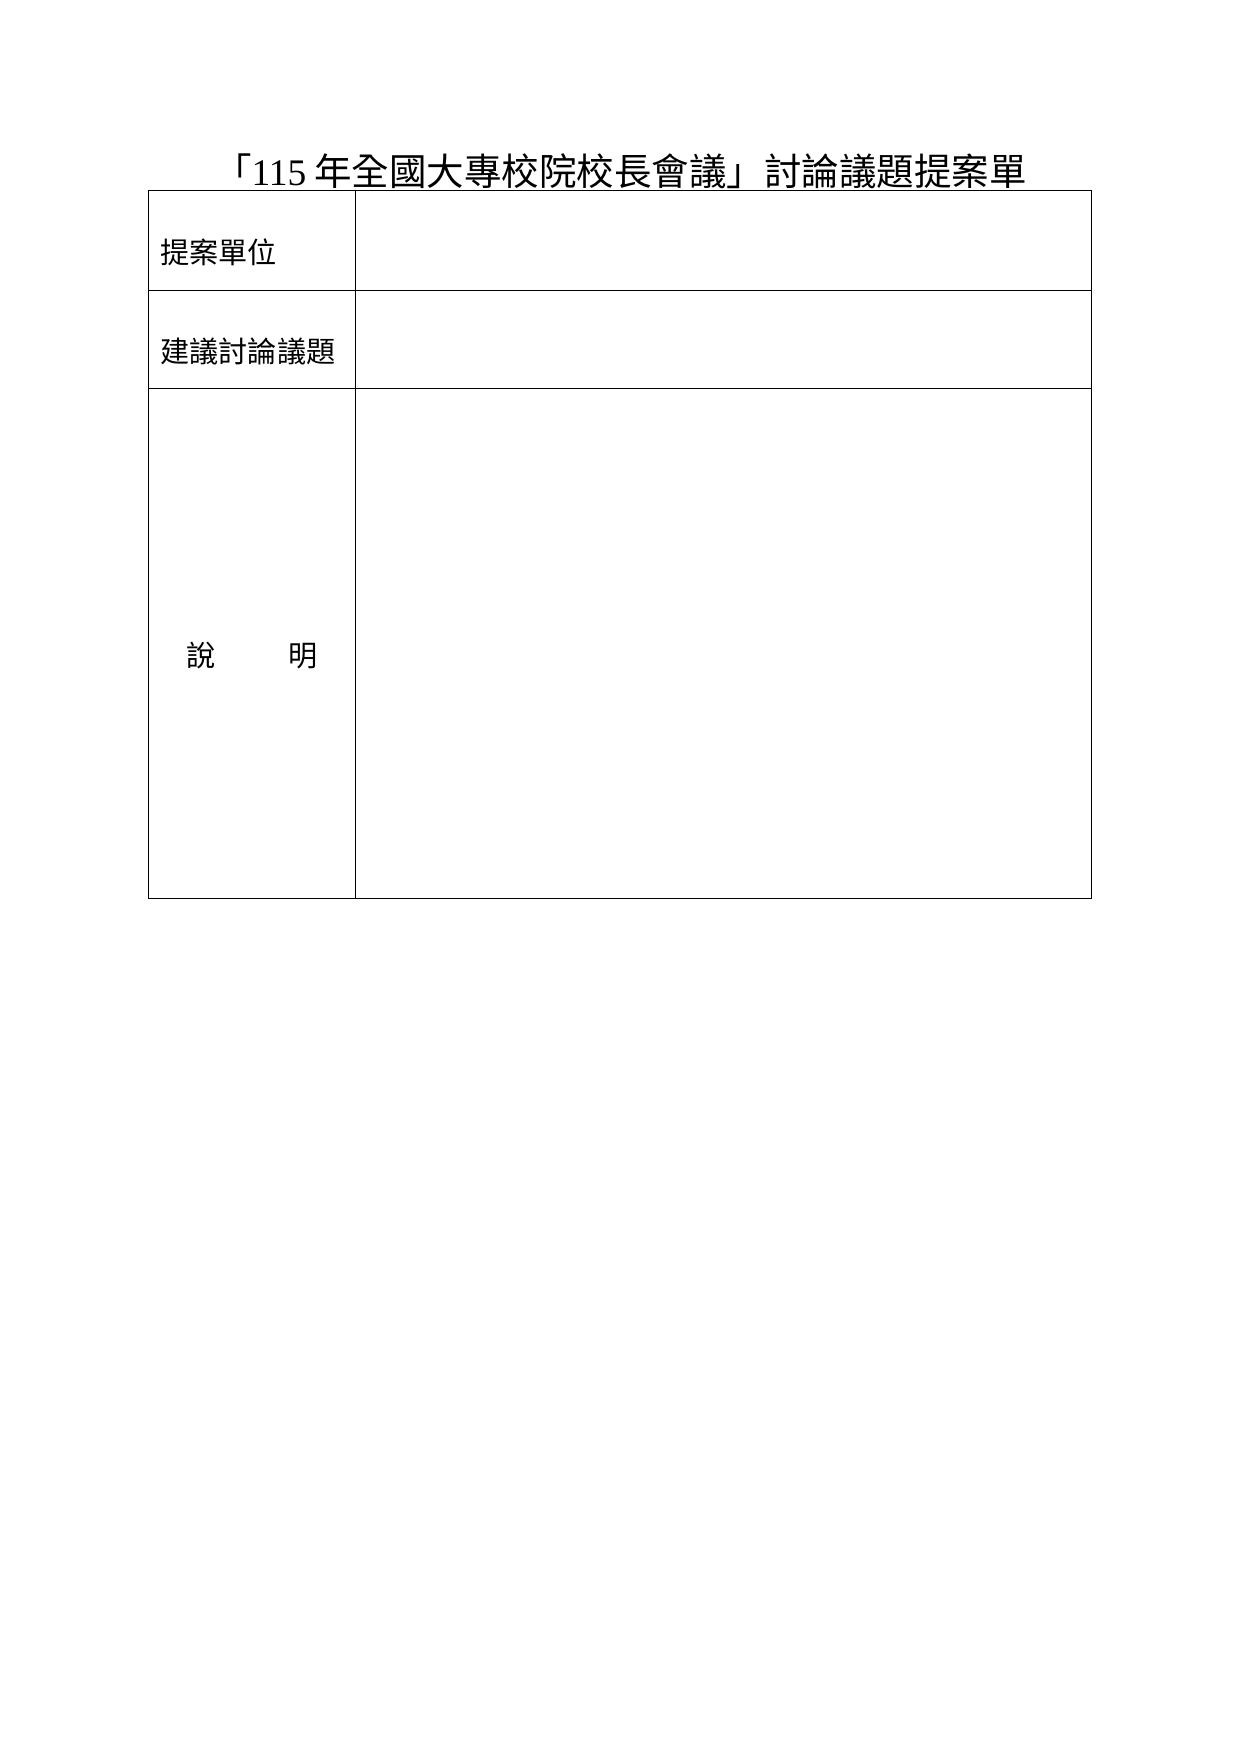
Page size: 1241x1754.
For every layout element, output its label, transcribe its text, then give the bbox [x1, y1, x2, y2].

text 「115年全國大專校院校長會議」討論議題提案單 [148, 127, 1092, 189]
table_cell 說 明 [149, 389, 355, 898]
table_header [356, 191, 1091, 290]
table_cell [356, 389, 1091, 898]
table_cell [356, 291, 1091, 388]
table_header 提案單位 [149, 191, 355, 290]
table_cell 建議討論議題 [149, 291, 355, 388]
